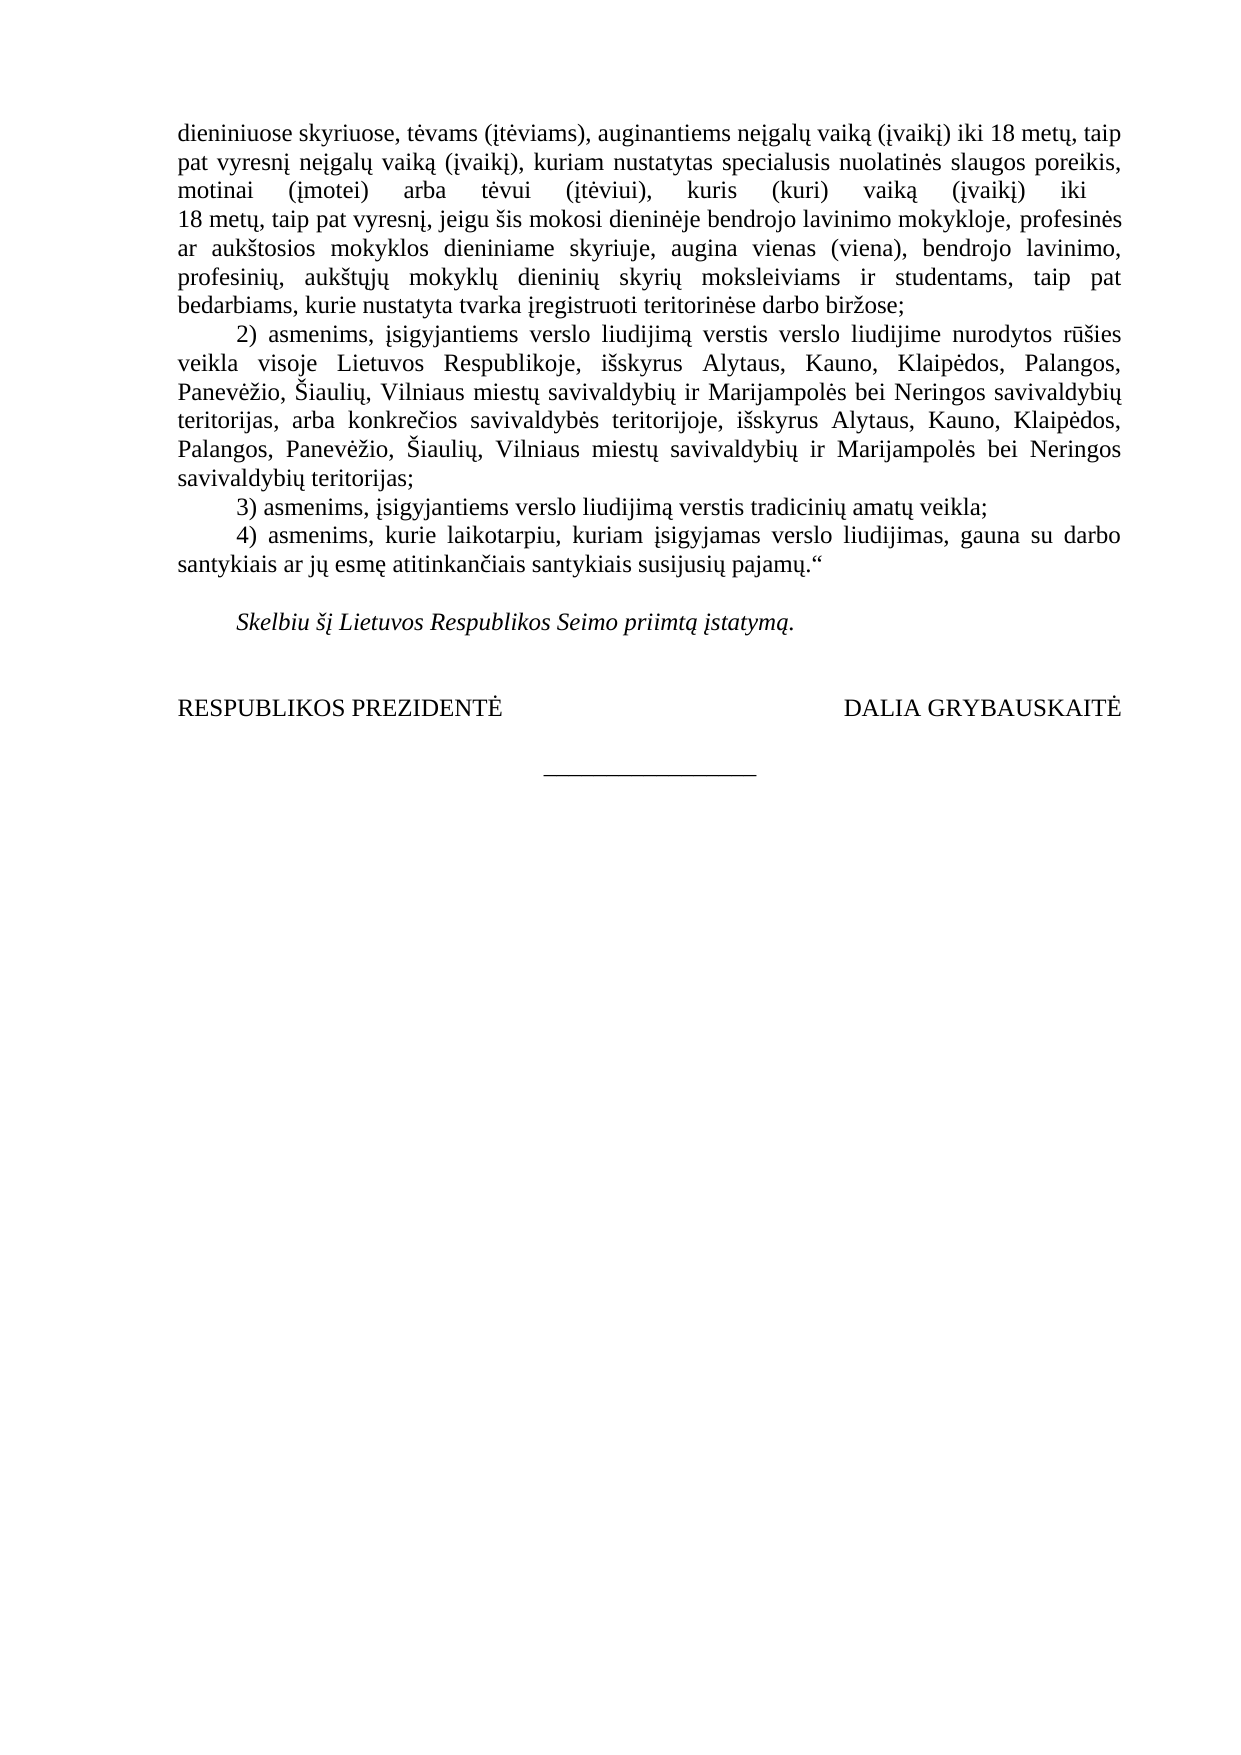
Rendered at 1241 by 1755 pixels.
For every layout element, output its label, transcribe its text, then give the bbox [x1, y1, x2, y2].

text 4) asmenims, kurie laikotarpiu, kuriam įsigyjamas verslo liudijimas, gauna su darbo santykiais ar jų esmę atitinkančiais santykiais susijusių pajamų.“ [177, 521, 1122, 578]
text Skelbiu šį Lietuvos Respublikos Seimo priimtą įstatymą. [177, 607, 1122, 636]
text 2) asmenims, įsigyjantiems verslo liudijimą verstis verslo liudijime nurodytos rūšies veikla visoje Lietuvos Respublikoje, išskyrus Alytaus, Kauno, Klaipėdos, Palangos, Panevėžio, Šiaulių, Vilniaus miestų savivaldybių ir Marijampolės bei Neringos savivaldybių teritorijas, arba konkrečios savivaldybės teritorijoje, išskyrus Alytaus, Kauno, Klaipėdos, Palangos, Panevėžio, Šiaulių, Vilniaus miestų savivaldybių ir Marijampolės bei Neringos savivaldybių teritorijas; [177, 319, 1122, 492]
text 3) asmenims, įsigyjantiems verslo liudijimą verstis tradicinių amatų veikla; [177, 492, 1122, 521]
text _________________ [177, 751, 1122, 779]
text dieniniuose skyriuose, tėvams (įtėviams), auginantiems neįgalų vaiką (įvaikį) iki 18 metų, taip pat vyresnį neįgalų vaiką (įvaikį), kuriam nustatytas specialusis nuolatinės slaugos poreikis, motinai (įmotei) arba tėvui (įtėviui), kuris (kuri) vaiką (įvaikį) iki 18 metų, taip pat vyresnį, jeigu šis mokosi dieninėje bendrojo lavinimo mokykloje, profesinės ar aukštosios mokyklos dieniniame skyriuje, augina vienas (viena), bendrojo lavinimo, profesinių, aukštųjų mokyklų dieninių skyrių moksleiviams ir studentams, taip pat bedarbiams, kurie nustatyta tvarka įregistruoti teritorinėse darbo biržose; [177, 118, 1122, 319]
text RESPUBLIKOS PREZIDENTĖ DALIA GRYBAUSKAITĖ [177, 693, 1122, 722]
